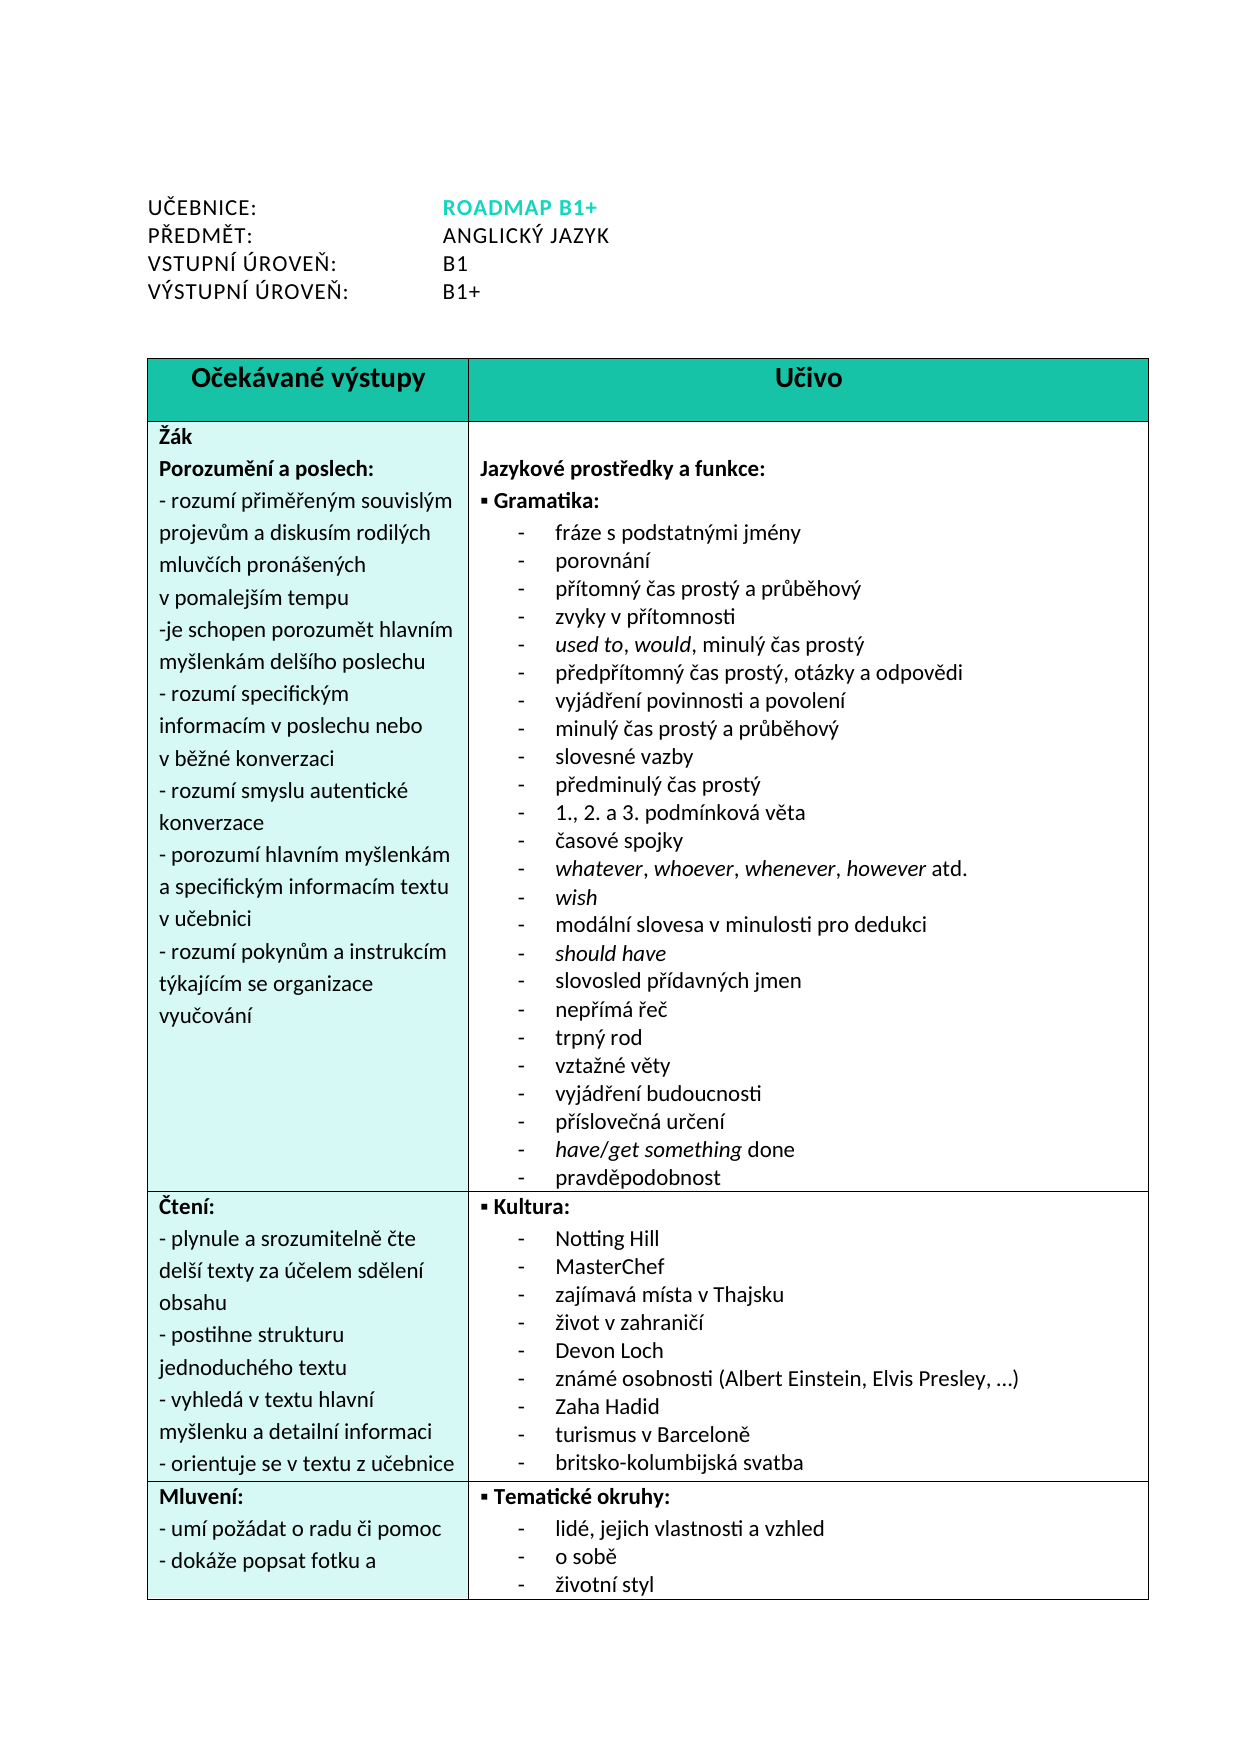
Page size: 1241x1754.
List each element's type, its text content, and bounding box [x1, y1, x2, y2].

table_cell ▪ Tematické okruhy: lidé, jejich vlastnosti a vzhled o sobě životní styl [469, 1482, 1148, 1598]
subtitle VStupní ÚROVEŇ: b1 [148, 249, 1093, 277]
table_cell ▪ Kultura: Notting Hill MasterChef zajímavá místa v Thajsku život v zahraničí Devon Loch známé osobnosti (Albert Einstein, Elvis Presley, …) Zaha Hadid turismus v Barceloně britsko-kolumbijská svatba [469, 1192, 1148, 1481]
table_cell Mluvení: - umí požádat o radu či pomoc - dokáže popsat fotku a [148, 1482, 468, 1598]
table_header Očekávané výstupy [148, 359, 468, 421]
subtitle UČEBNICE: Roadmap b1+ [148, 193, 1093, 221]
table_cell Čtení: - plynule a srozumitelně čte delší texty za účelem sdělení obsahu - postihne strukturu jednoduchého textu - vyhledá v textu hlavní myšlenku a detailní informaci - orientuje se v textu z učebnice [148, 1192, 468, 1481]
subtitle VÝstupní ÚROVEŇ: b1+ [148, 277, 1093, 305]
subtitle PŘEDMĚT: ANGLICKÝ JAZYK [148, 221, 1093, 249]
table_cell Žák Porozumění a poslech: - rozumí přiměřeným souvislým projevům a diskusím rodilých mluvčích pronášených v pomalejším tempu -je schopen porozumět hlavním myšlenkám delšího poslechu - rozumí specifickým informacím v poslechu nebo v běžné konverzaci - rozumí smyslu autentické konverzace - porozumí hlavním myšlenkám a specifickým informacím textu v učebnici - rozumí pokynům a instrukcím týkajícím se organizace vyučování [148, 422, 468, 1191]
table_header Učivo [469, 359, 1148, 421]
table_cell Jazykové prostředky a funkce: ▪ Gramatika: fráze s podstatnými jmény porovnání přítomný čas prostý a průběhový zvyky v přítomnosti used to, would, minulý čas prostý předpřítomný čas prostý, otázky a odpovědi vyjádření povinnosti a povolení minulý čas prostý a průběhový slovesné vazby předminulý čas prostý 1., 2. a 3. podmínková věta časové spojky whatever, whoever, whenever, however atd. wish modální slovesa v minulosti pro dedukci should have slovosled přídavných jmen nepřímá řeč trpný rod vztažné věty vyjádření budoucnosti příslovečná určení have/get something done pravděpodobnost [469, 422, 1148, 1191]
